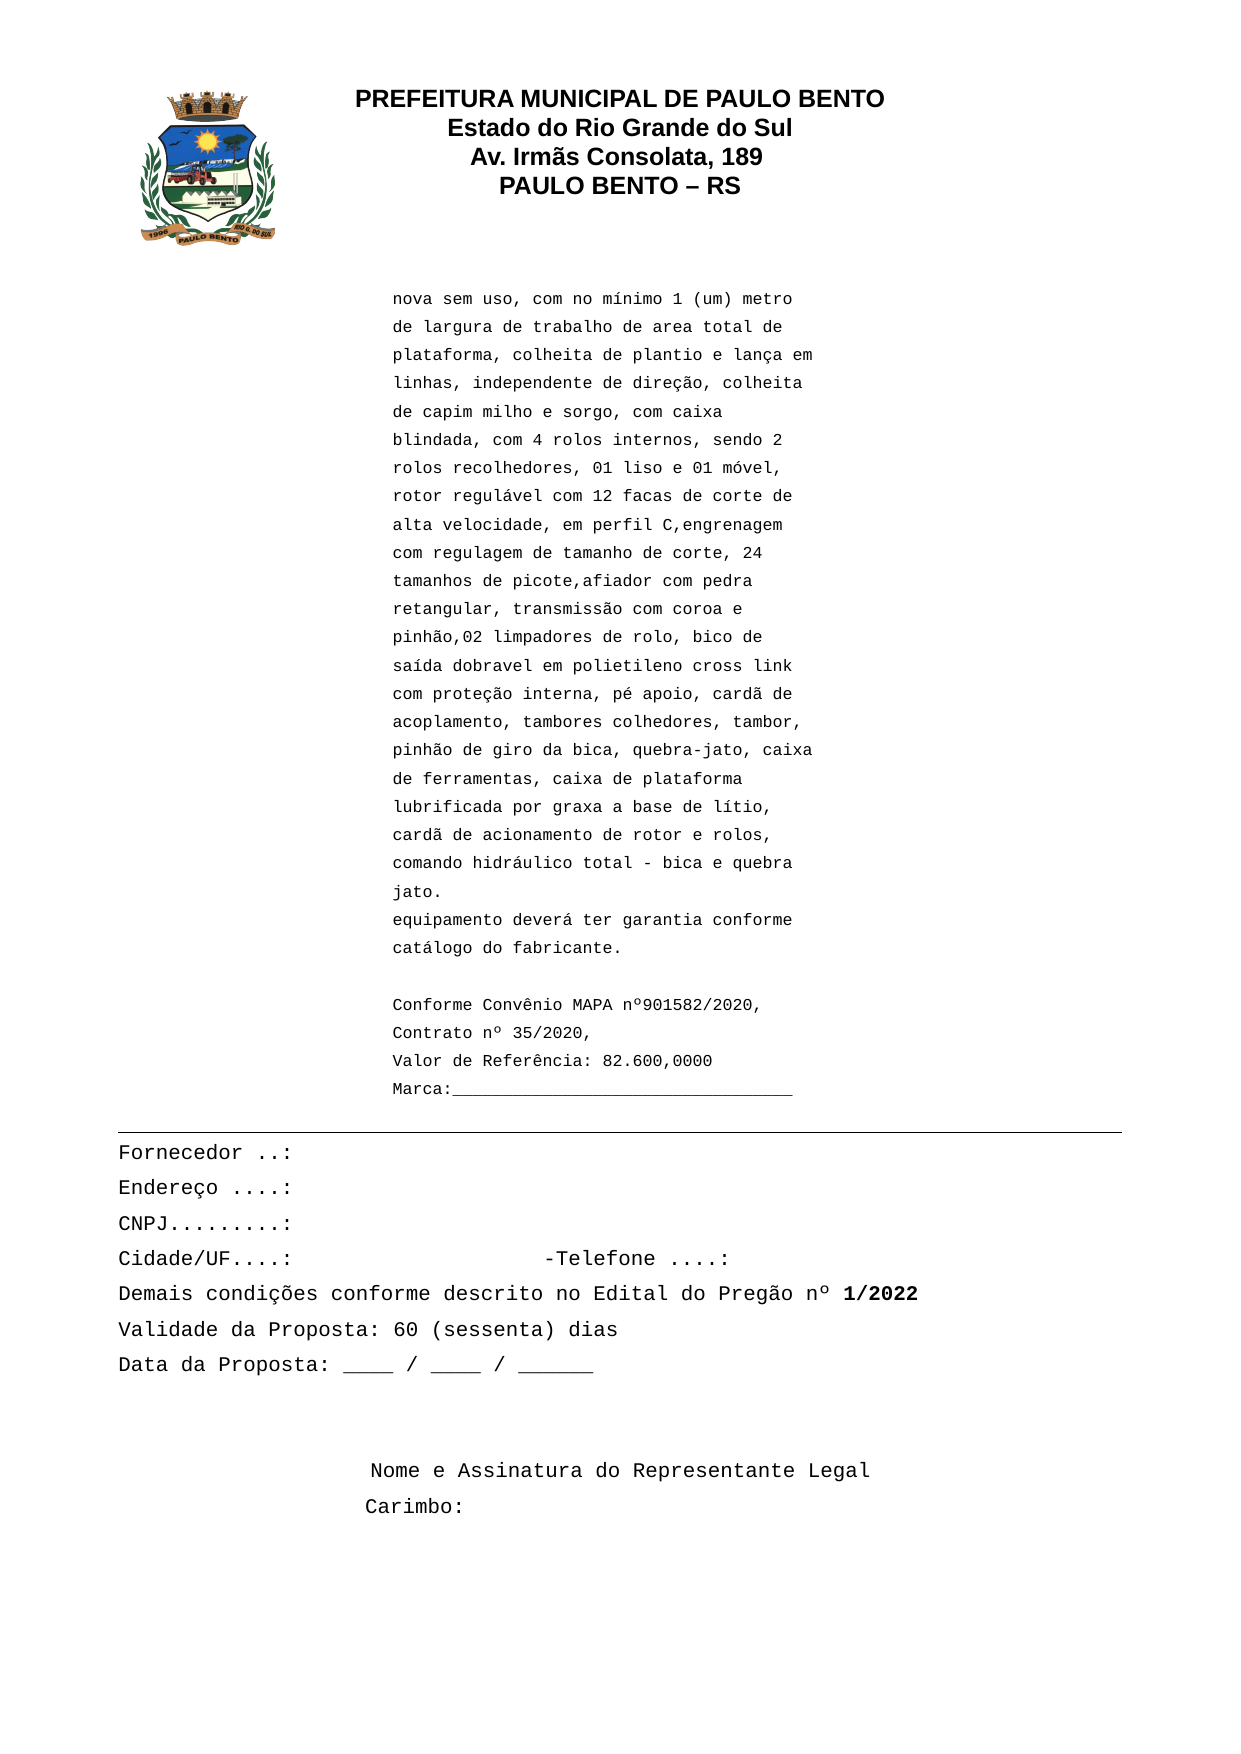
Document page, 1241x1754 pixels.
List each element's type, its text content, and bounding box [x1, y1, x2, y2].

text Demais condições conforme descrito no Edital do Pregão nº 1/2022 [118, 1283, 1122, 1307]
text Nome e Assinatura do Representante Legal [118, 1460, 1122, 1484]
text Carimbo: [118, 1496, 1122, 1519]
text CNPJ.........: [118, 1212, 1122, 1236]
text nova sem uso, com no mínimo 1 (um) metro de largura de trabalho de area total de plataforma, colheita de plantio e lança em linhas, independente de direção, colheita de capim milho e sorgo, com caixa blindada, com 4 rolos internos, sendo 2 rolos recolhedores, 01 liso e 01 móvel, rotor regulável com 12 facas de corte de alta velocidade, em perfil C,engrenagem com regulagem de tamanho de corte, 24 tamanhos de picote,afiador com pedra retangular, transmissão com coroa e pinhão,02 limpadores de rolo, bico de saída dobravel em polietileno cross link com proteção interna, pé apoio, cardã de acoplamento, tambores colhedores, tambor, pinhão de giro da bica, quebra-jato, caixa de ferramentas, caixa de plataforma lubrificada por graxa a base de lítio, cardã de acionamento de rotor e rolos, comando hidráulico total - bica e quebra jato. equipamento deverá ter garantia conforme catálogo do fabricante. Conforme Convênio MAPA nº901582/2020, Contrato nº 35/2020, Valor de Referência: 82.600,0000 Marca:__________________________________ [118, 286, 1122, 1132]
text Cidade/UF....: -Telefone ....: [118, 1248, 1122, 1272]
text Data da Proposta: ____ / ____ / ______ [118, 1354, 1122, 1378]
text Validade da Proposta: 60 (sessenta) dias [118, 1319, 1122, 1342]
text Endereço ....: [118, 1177, 1122, 1201]
picture [140, 90, 275, 246]
text Fornecedor ..: [118, 1142, 1122, 1165]
